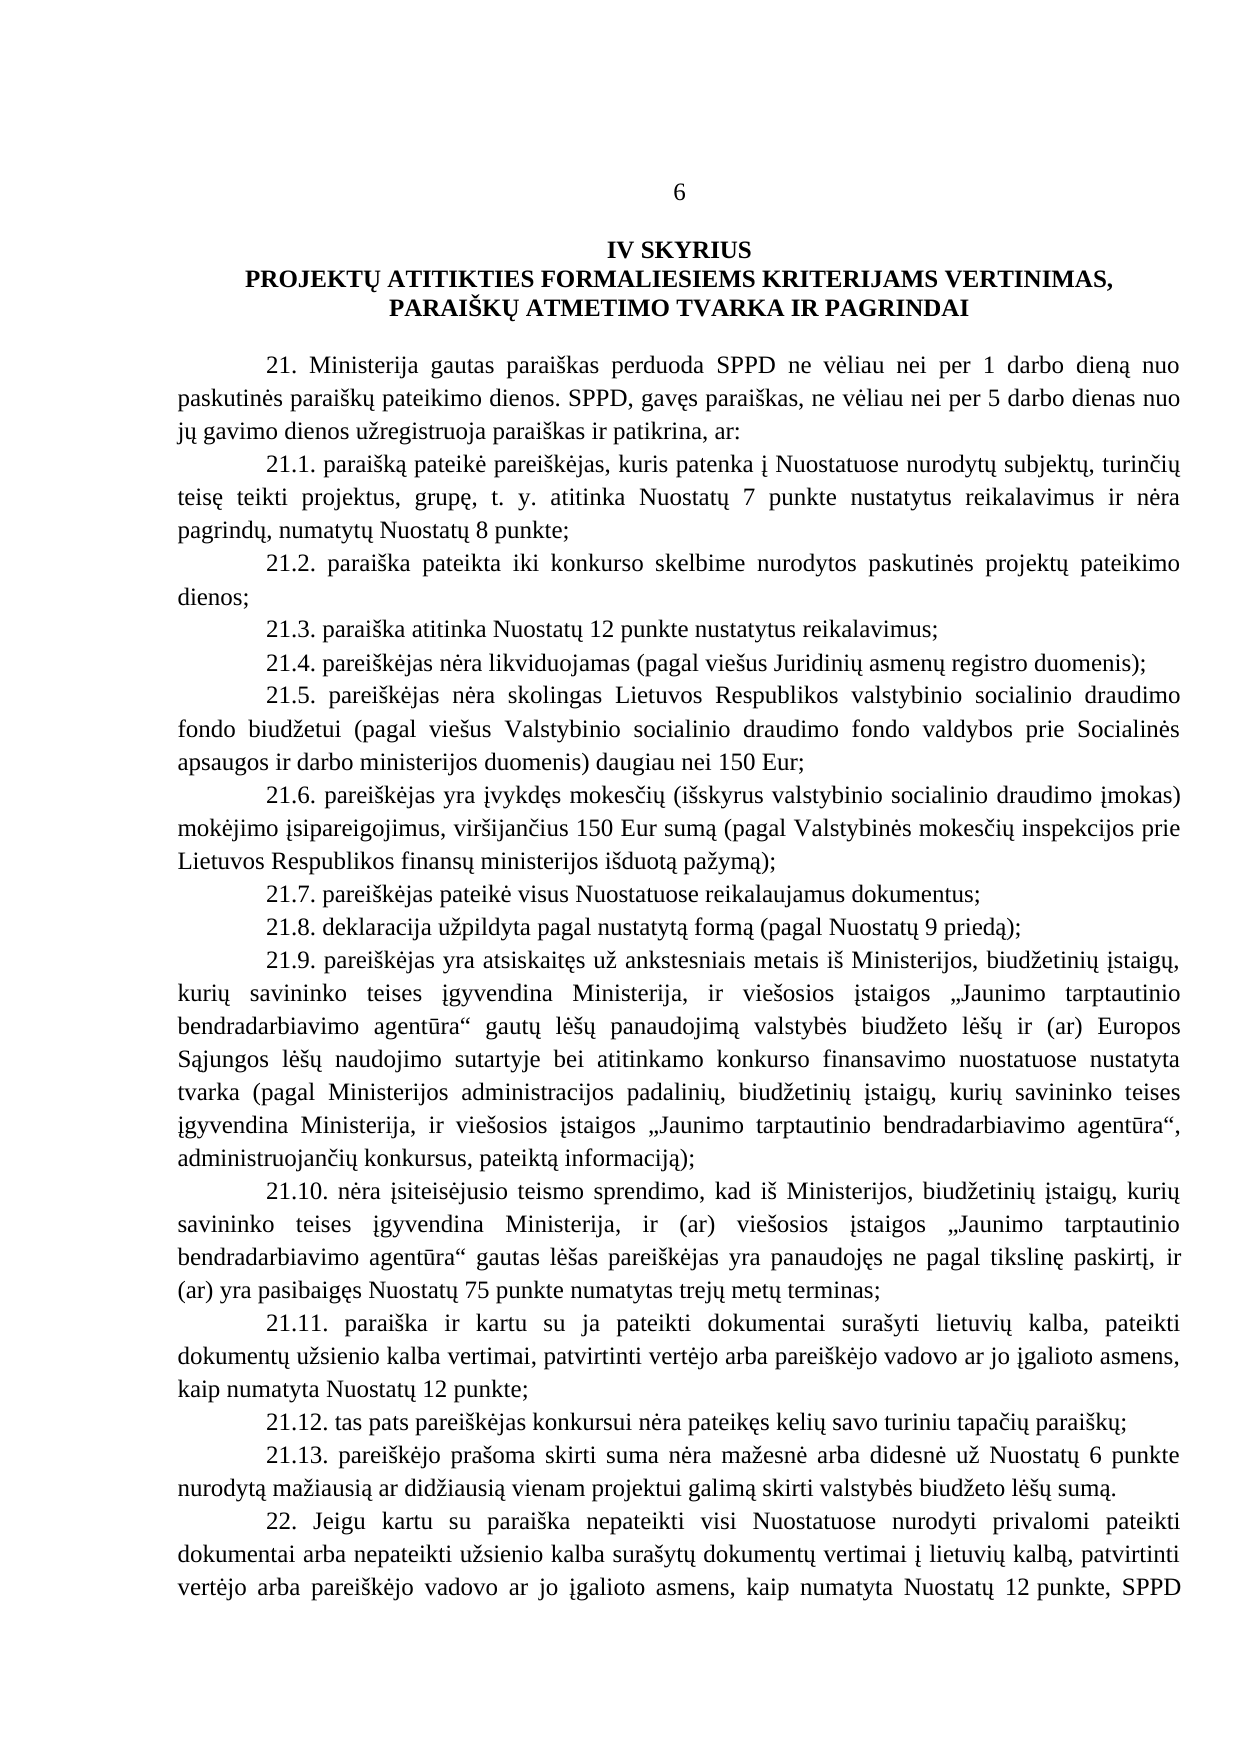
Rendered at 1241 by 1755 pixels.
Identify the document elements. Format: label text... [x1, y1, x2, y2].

text 22. Jeigu kartu su paraiška nepateikti visi Nuostatuose nurodyti privalomi pateikti dokumentai arba nepateikti užsienio kalba surašytų dokumentų vertimai į lietuvių kalbą, patvirtinti vertėjo arba pareiškėjo vadovo ar jo įgalioto asmens, kaip numatyta Nuostatų 12 punkte, SPPD [177, 1506, 1181, 1601]
text 21.12. tas pats pareiškėjas konkursui nėra pateikęs kelių savo turiniu tapačių paraiškų; [177, 1407, 1181, 1436]
text PROJEKTŲ ATITIKTIES FORMALIESIEMS KRITERIJAMS VERTINIMAS, PARAIŠKŲ ATMETIMO TVARKA IR PAGRINDAI [177, 264, 1181, 322]
text 21.11. paraiška ir kartu su ja pateikti dokumentai surašyti lietuvių kalba, pateikti dokumentų užsienio kalba vertimai, patvirtinti vertėjo arba pareiškėjo vadovo ar jo įgalioto asmens, kaip numatyta Nuostatų 12 punkte; [177, 1308, 1181, 1403]
text 21.5. pareiškėjas nėra skolingas Lietuvos Respublikos valstybinio socialinio draudimo fondo biudžetui (pagal viešus Valstybinio socialinio draudimo fondo valdybos prie Socialinės apsaugos ir darbo ministerijos duomenis) daugiau nei 150 Eur; [177, 681, 1181, 775]
text 21.3. paraiška atitinka Nuostatų 12 punkte nustatytus reikalavimus; [177, 614, 1181, 643]
text 21.1. paraišką pateikė pareiškėjas, kuris patenka į Nuostatuose nurodytų subjektų, turinčių teisę teikti projektus, grupę, t. y. atitinka Nuostatų 7 punkte nustatytus reikalavimus ir nėra pagrindų, numatytų Nuostatų 8 punkte; [177, 449, 1181, 544]
text 21.9. pareiškėjas yra atsiskaitęs už ankstesniais metais iš Ministerijos, biudžetinių įstaigų, kurių savininko teises įgyvendina Ministerija, ir viešosios įstaigos „Jaunimo tarptautinio bendradarbiavimo agentūra“ gautų lėšų panaudojimą valstybės biudžeto lėšų ir (ar) Europos Sąjungos lėšų naudojimo sutartyje bei atitinkamo konkurso finansavimo nuostatuose nustatyta tvarka (pagal Ministerijos administracijos padalinių, biudžetinių įstaigų, kurių savininko teises įgyvendina Ministerija, ir viešosios įstaigos „Jaunimo tarptautinio bendradarbiavimo agentūra“, administruojančių konkursus, pateiktą informaciją); [177, 945, 1181, 1172]
text IV SKYRIUS [177, 235, 1181, 264]
text 21.2. paraiška pateikta iki konkurso skelbime nurodytos paskutinės projektų pateikimo dienos; [177, 548, 1181, 610]
text 21. Ministerija gautas paraiškas perduoda SPPD ne vėliau nei per 1 darbo dieną nuo paskutinės paraiškų pateikimo dienos. SPPD, gavęs paraiškas, ne vėliau nei per 5 darbo dienas nuo jų gavimo dienos užregistruoja paraiškas ir patikrina, ar: [177, 350, 1181, 445]
text 21.4. pareiškėjas nėra likviduojamas (pagal viešus Juridinių asmenų registro duomenis); [177, 648, 1181, 676]
text 21.13. pareiškėjo prašoma skirti suma nėra mažesnė arba didesnė už Nuostatų 6 punkte nurodytą mažiausią ar didžiausią vienam projektui galimą skirti valstybės biudžeto lėšų sumą. [177, 1440, 1181, 1502]
text 21.7. pareiškėjas pateikė visus Nuostatuose reikalaujamus dokumentus; [177, 879, 1181, 907]
text 21.10. nėra įsiteisėjusio teismo sprendimo, kad iš Ministerijos, biudžetinių įstaigų, kurių savininko teises įgyvendina Ministerija, ir (ar) viešosios įstaigos „Jaunimo tarptautinio bendradarbiavimo agentūra“ gautas lėšas pareiškėjas yra panaudojęs ne pagal tikslinę paskirtį, ir (ar) yra pasibaigęs Nuostatų 75 punkte numatytas trejų metų terminas; [177, 1176, 1181, 1304]
text 21.8. deklaracija užpildyta pagal nustatytą formą (pagal Nuostatų 9 priedą); [177, 912, 1181, 941]
text 21.6. pareiškėjas yra įvykdęs mokesčių (išskyrus valstybinio socialinio draudimo įmokas) mokėjimo įsipareigojimus, viršijančius 150 Eur sumą (pagal Valstybinės mokesčių inspekcijos prie Lietuvos Respublikos finansų ministerijos išduotą pažymą); [177, 780, 1181, 874]
